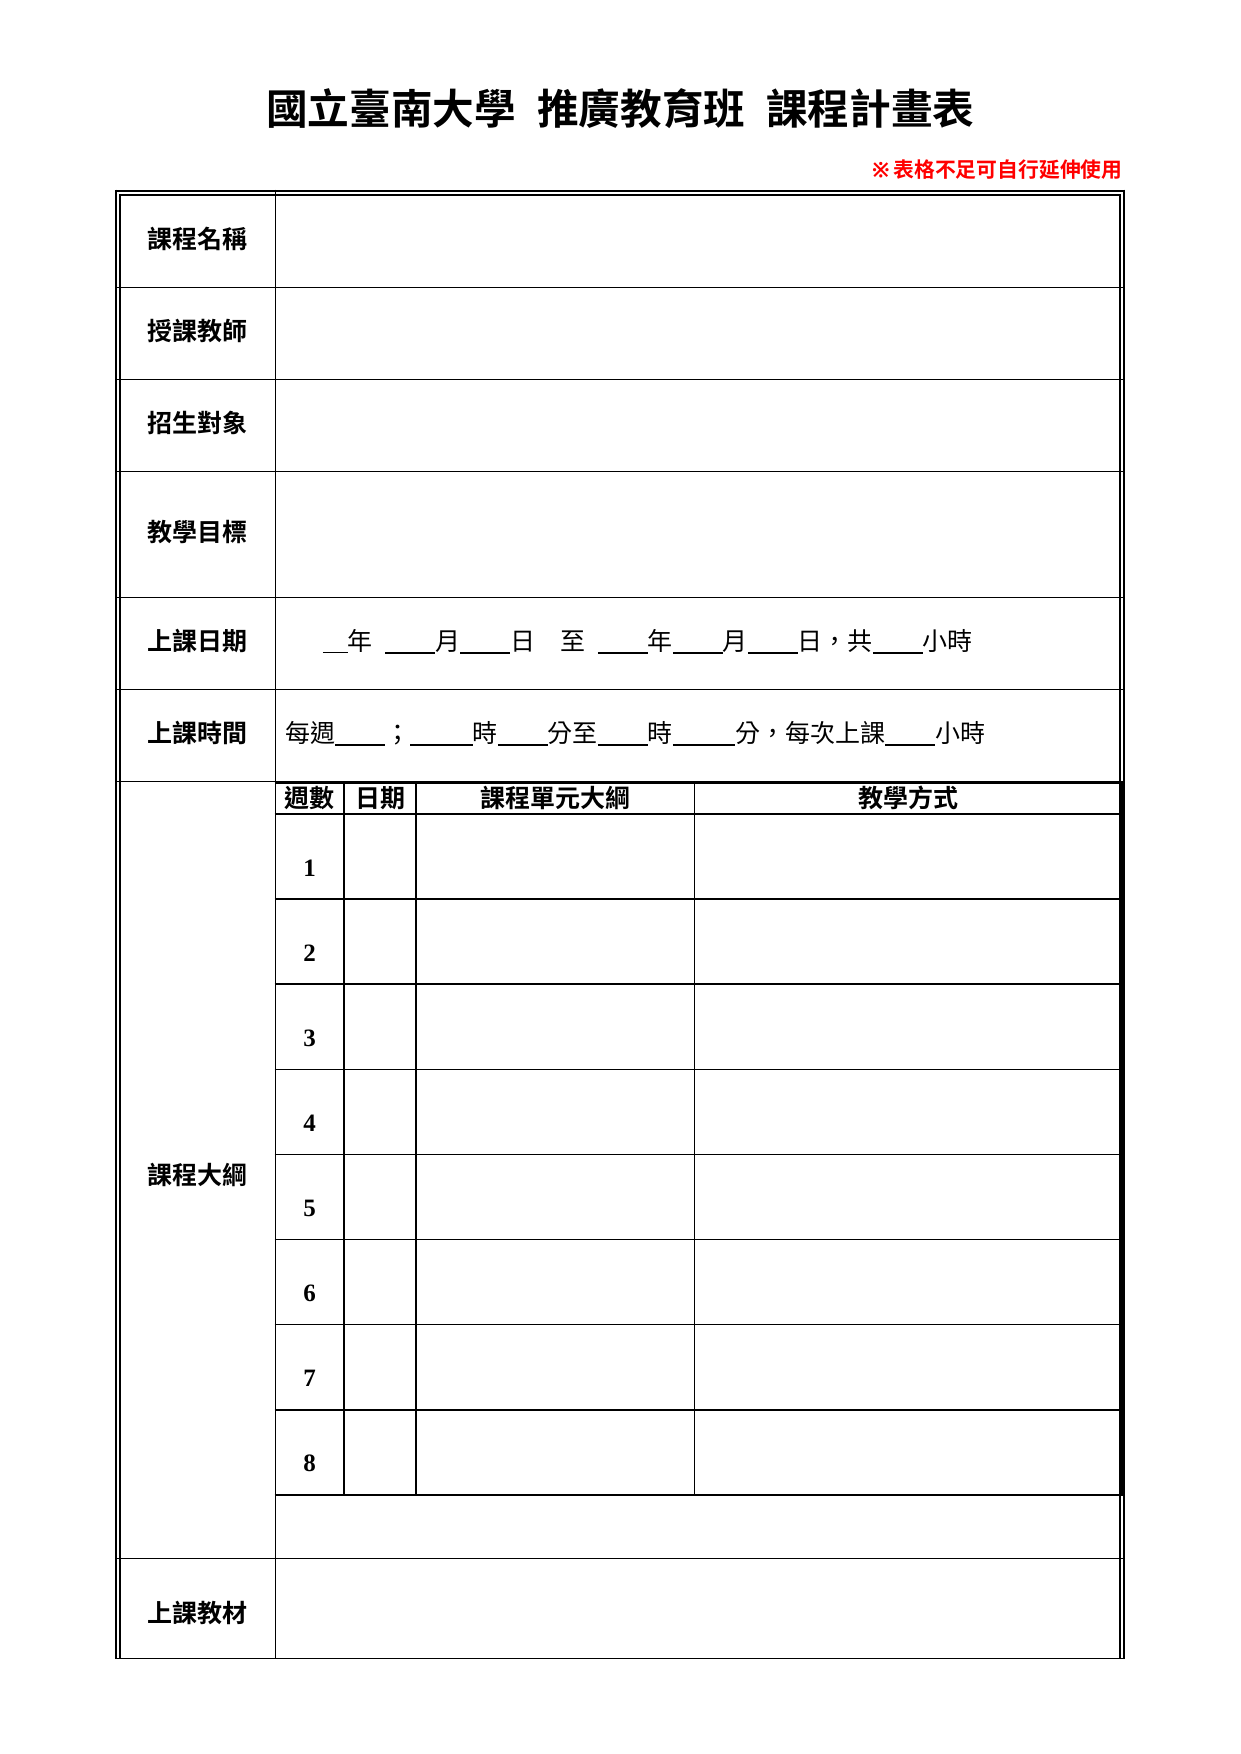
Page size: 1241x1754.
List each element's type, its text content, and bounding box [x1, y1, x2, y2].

table_cell [695, 900, 1119, 983]
table_cell [695, 985, 1119, 1068]
table_cell [695, 1240, 1119, 1324]
table_cell [276, 1496, 1119, 1558]
table_cell 6 [276, 1240, 343, 1324]
table_cell [695, 1070, 1119, 1153]
table_header 週數 [276, 784, 343, 813]
table_header 課程名稱 [121, 196, 275, 287]
table_cell [417, 1411, 694, 1494]
table_cell [417, 1240, 694, 1324]
table_cell [345, 1070, 415, 1153]
table_cell [417, 1155, 694, 1239]
table_cell 3 [276, 985, 343, 1068]
table_cell [276, 380, 1119, 471]
table_cell 7 [276, 1325, 343, 1409]
table_cell [276, 472, 1119, 597]
table_cell [417, 900, 694, 983]
table_header 課程單元大綱 [417, 784, 694, 813]
table_cell 5 [276, 1155, 343, 1239]
table_cell 2 [276, 900, 343, 983]
table_cell [345, 1411, 415, 1494]
table_cell [417, 815, 694, 898]
table_cell [417, 1070, 694, 1153]
text 國立臺南大學 推廣教育班 課程計畫表 [118, 64, 1122, 127]
table_cell [276, 288, 1119, 379]
table_cell [417, 1325, 694, 1409]
table_cell 1 [276, 815, 343, 898]
table_cell 8 [276, 1411, 343, 1494]
table_cell [276, 1559, 1119, 1658]
table_cell [345, 1325, 415, 1409]
table_cell 每週 ； 時 分至 時 分，每次上課 小時 [276, 690, 1119, 781]
table_cell 上課日期 [121, 598, 275, 689]
table_cell [417, 985, 694, 1068]
table_cell [695, 1325, 1119, 1409]
table_header 教學方式 [695, 784, 1119, 813]
table_cell [345, 900, 415, 983]
table_cell [345, 985, 415, 1068]
table_cell 教學目標 [121, 472, 275, 597]
table_cell 上課時間 [121, 690, 275, 781]
table_cell [695, 1155, 1119, 1239]
table_cell [695, 1411, 1119, 1494]
text ※表格不足可自行延伸使用 [118, 127, 1122, 189]
table_cell [345, 1240, 415, 1324]
table_cell 年 月 日 至 年 月 日，共 小時 [276, 598, 1119, 689]
table_header 日期 [345, 784, 415, 813]
table_cell 授課教師 [121, 288, 275, 379]
table_cell [345, 1155, 415, 1239]
table_cell 課程大綱 [121, 782, 275, 1558]
table_cell [695, 815, 1119, 898]
table_cell [345, 815, 415, 898]
table_cell 上課教材 [121, 1559, 275, 1658]
table_cell 招生對象 [121, 380, 275, 471]
table_cell 4 [276, 1070, 343, 1153]
table_header [276, 196, 1119, 287]
